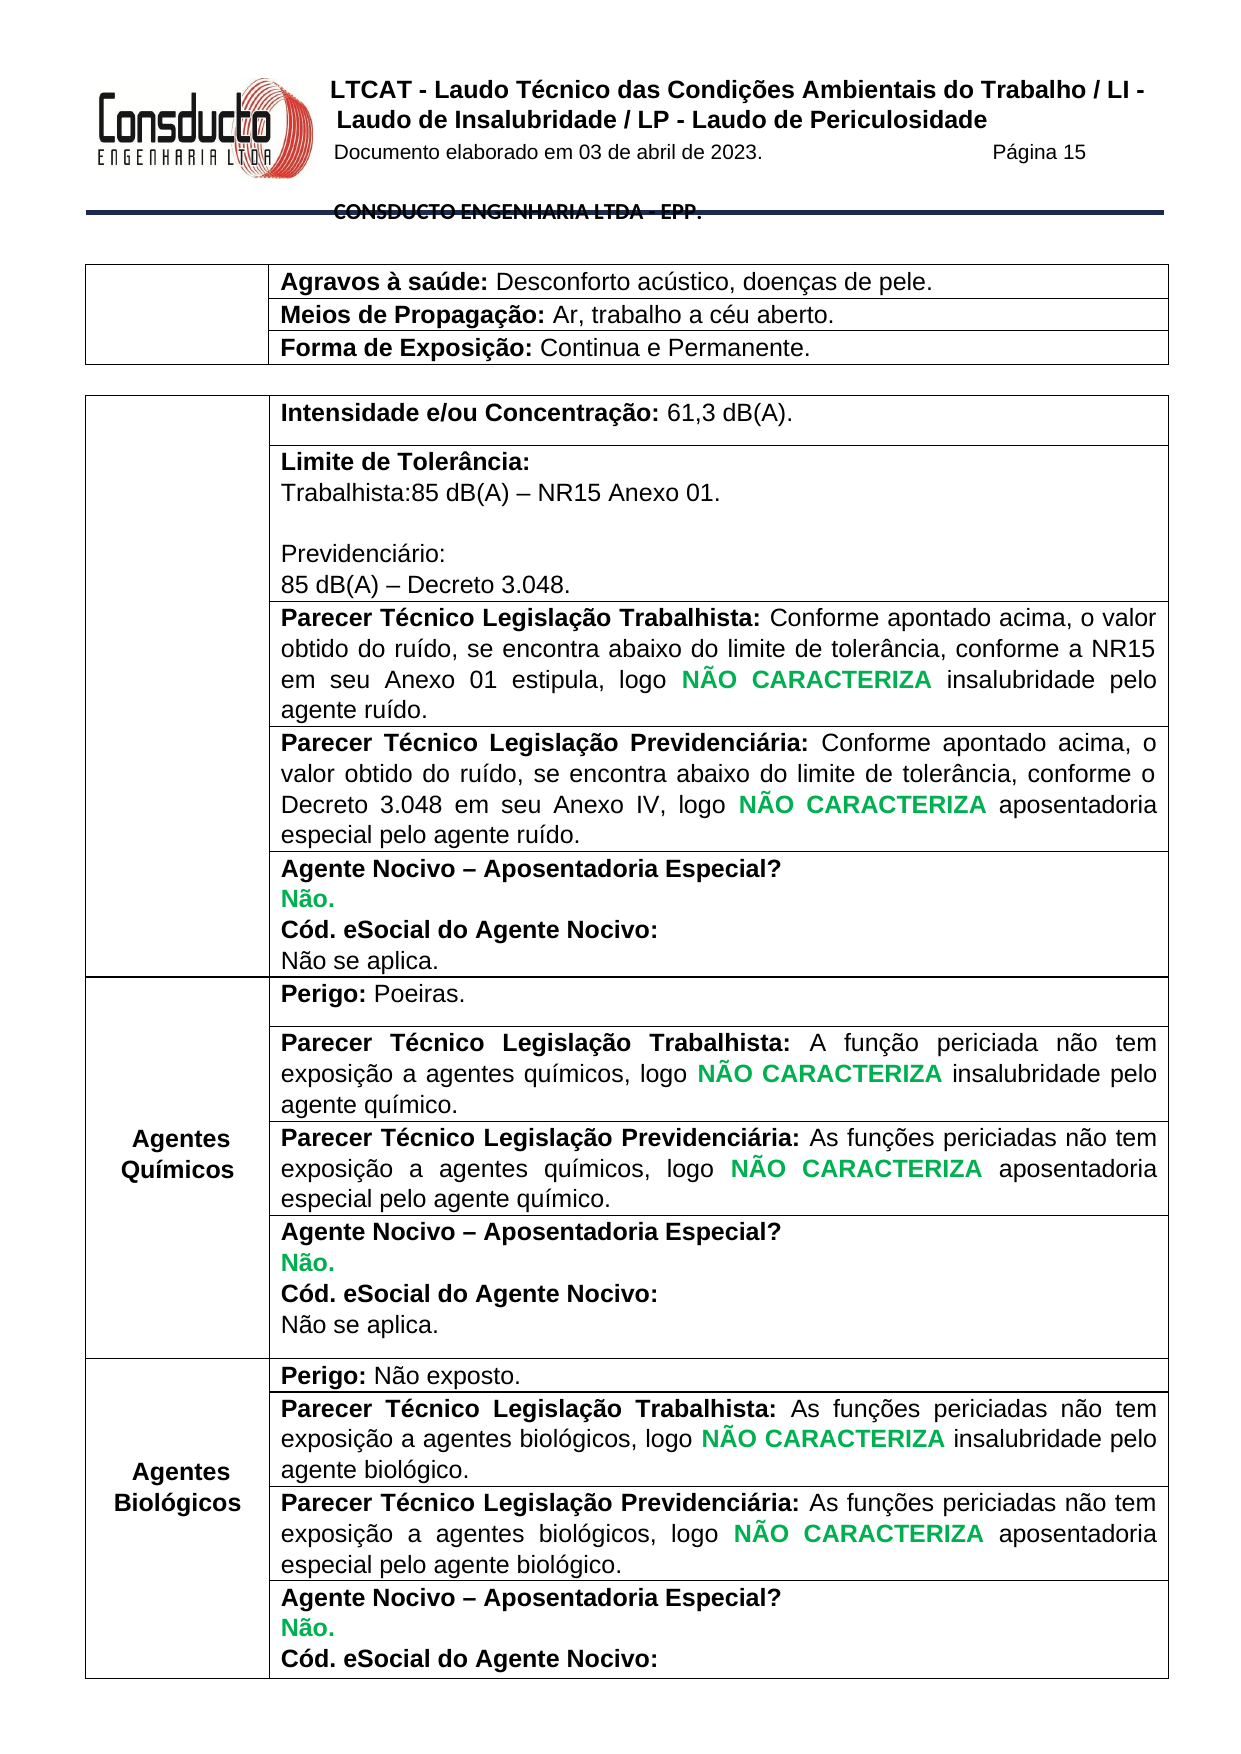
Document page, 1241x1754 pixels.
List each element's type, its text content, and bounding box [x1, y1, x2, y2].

table_cell [86, 601, 269, 726]
table_cell Parecer Técnico Legislação Trabalhista: As funções periciadas não tem exposição a agentes biológicos, logo NÃO CARACTERIZA insalubridade pelo agente biológico. [270, 1393, 1168, 1486]
table_cell Parecer Técnico Legislação Trabalhista: A função periciada não tem exposição a agentes químicos, logo NÃO CARACTERIZA insalubridade pelo agente químico. [270, 1027, 1168, 1121]
table_cell Parecer Técnico Legislação Previdenciária: Conforme apontado acima, o valor obtido do ruído, se encontra abaixo do limite de tolerância, conforme o Decreto 3.048 em seu Anexo IV, logo NÃO CARACTERIZA aposentadoria especial pelo agente ruído. [270, 727, 1168, 851]
table_cell Agentes Biológicos [86, 1455, 269, 1678]
table_cell Perigo: Poeiras. [270, 978, 1168, 1026]
table_cell Agentes Químicos [86, 1026, 269, 1185]
table_cell Forma de Exposição: Continua e Permanente. [269, 331, 1168, 363]
table_header [86, 396, 269, 445]
table_cell [86, 978, 269, 1026]
table_cell [86, 726, 269, 851]
table_cell [86, 445, 269, 601]
table_cell Meios de Propagação: Ar, trabalho a céu aberto. [269, 299, 1168, 330]
table_cell [86, 851, 269, 976]
table_cell Agente Nocivo – Aposentadoria Especial? Não. Cód. eSocial do Agente Nocivo: Não se aplica. [270, 1216, 1168, 1358]
table_cell Agravos à saúde: Desconforto acústico, doenças de pele. [269, 265, 1168, 297]
table_cell [86, 1359, 269, 1455]
table_cell Agente Nocivo – Aposentadoria Especial? Não. Cód. eSocial do Agente Nocivo: [270, 1581, 1168, 1678]
table_cell Agente Nocivo – Aposentadoria Especial? Não. Cód. eSocial do Agente Nocivo: Não se aplica. [270, 852, 1168, 976]
table_cell [86, 1309, 269, 1358]
table_cell [86, 1185, 269, 1309]
table_cell Limite de Tolerância: Trabalhista:85 dB(A) – NR15 Anexo 01. Previdenciário: 85 dB(A) – Decreto 3.048. [270, 446, 1168, 601]
table_cell Perigo: Não exposto. [270, 1359, 1168, 1391]
table_cell [86, 265, 268, 363]
table_cell Parecer Técnico Legislação Previdenciária: As funções periciadas não tem exposição a agentes biológicos, logo NÃO CARACTERIZA aposentadoria especial pelo agente biológico. [270, 1487, 1168, 1580]
table_header Intensidade e/ou Concentração: 61,3 dB(A). [270, 396, 1168, 445]
table_cell Parecer Técnico Legislação Trabalhista: Conforme apontado acima, o valor obtido do ruído, se encontra abaixo do limite de tolerância, conforme a NR15 em seu Anexo 01 estipula, logo NÃO CARACTERIZA insalubridade pelo agente ruído. [270, 602, 1168, 726]
table_cell Parecer Técnico Legislação Previdenciária: As funções periciadas não tem exposição a agentes químicos, logo NÃO CARACTERIZA aposentadoria especial pelo agente químico. [270, 1122, 1168, 1215]
